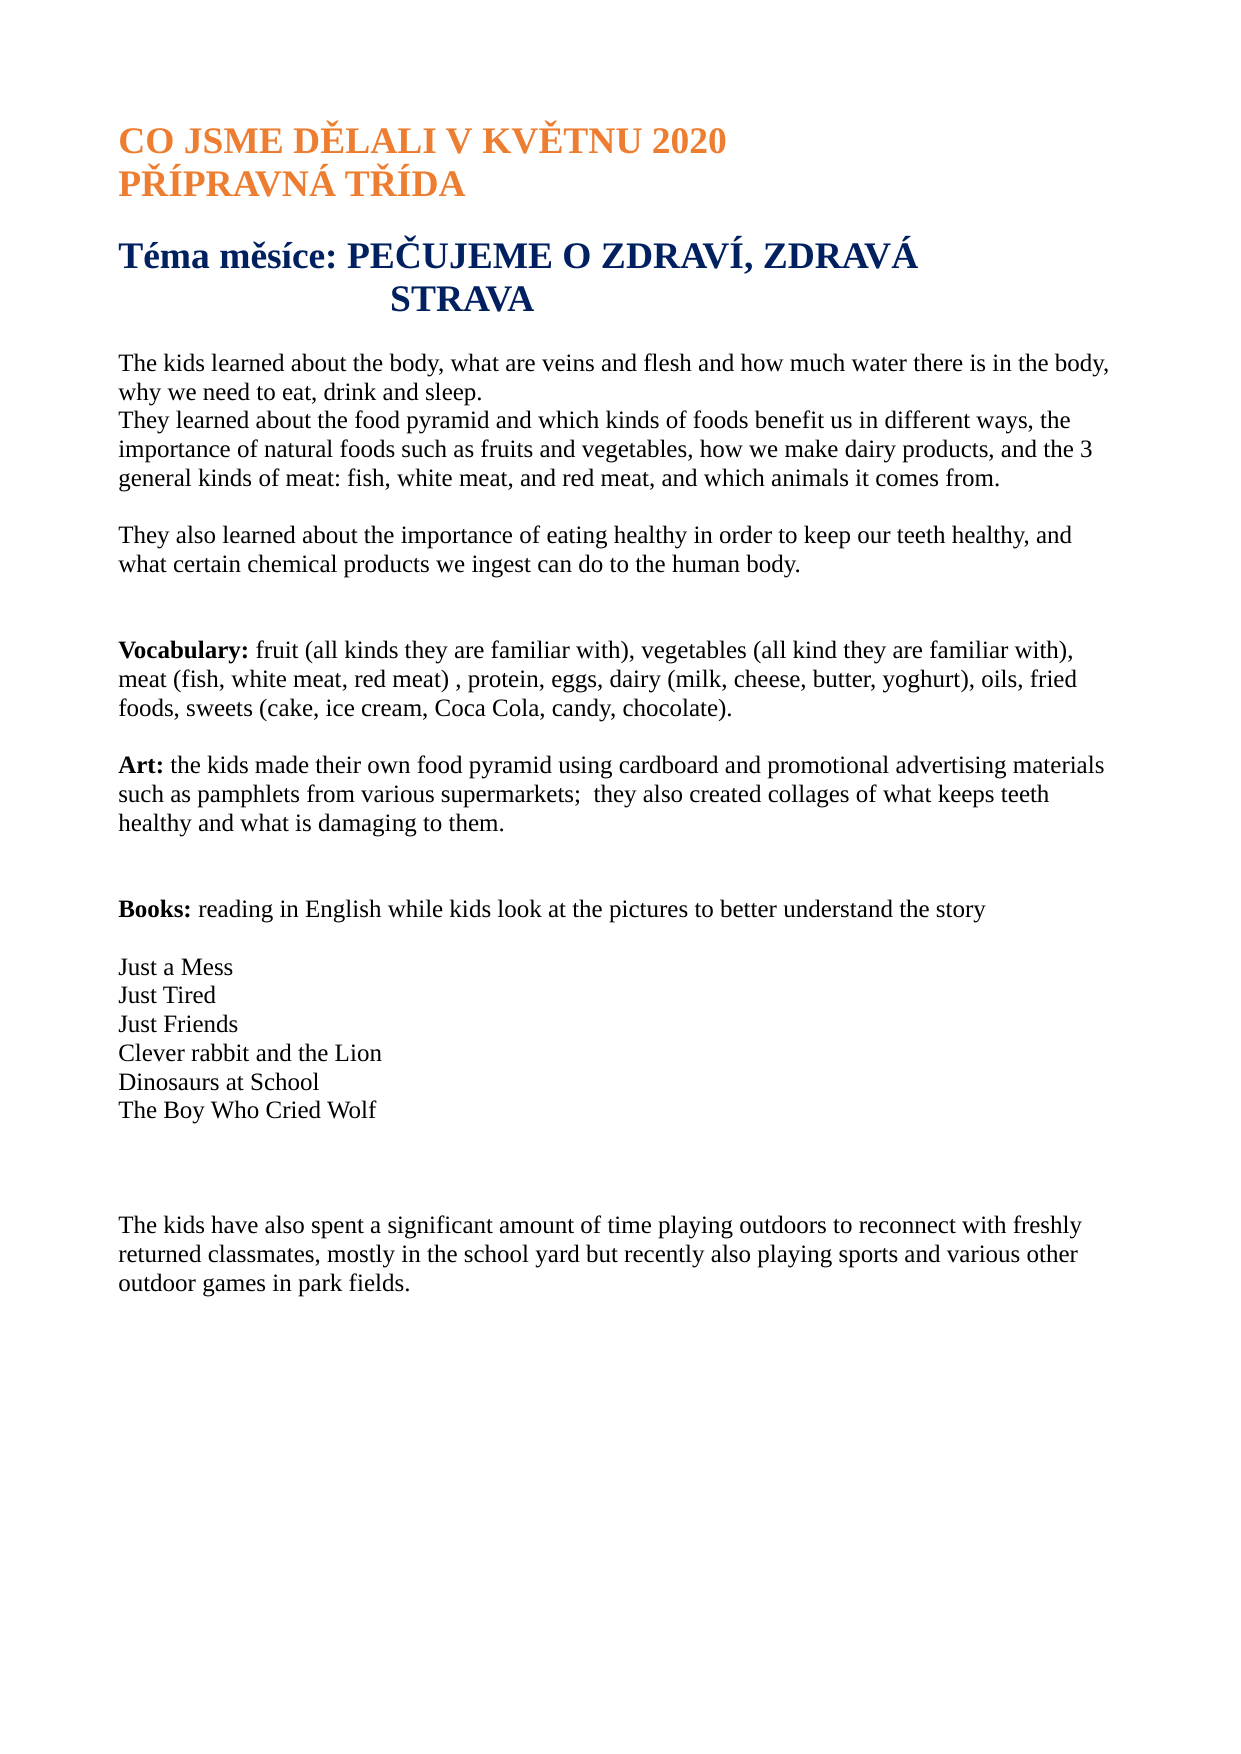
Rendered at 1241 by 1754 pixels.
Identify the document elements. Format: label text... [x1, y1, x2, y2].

text Just Tired [118, 981, 1122, 1009]
text Just a Mess [118, 952, 1122, 981]
text The kids learned about the body, what are veins and flesh and how much water there is in the body, why we need to eat, drink and sleep. [118, 348, 1122, 406]
text PŘÍPRAVNÁ TŘÍDA [118, 161, 1122, 204]
text The kids have also spent a significant amount of time playing outdoors to reconnect with freshly returned classmates, mostly in the school yard but recently also playing sports and various other outdoor games in park fields. [118, 1211, 1122, 1297]
text Just Friends [118, 1009, 1122, 1038]
text They also learned about the importance of eating healthy in order to keep our teeth healthy, and what certain chemical products we ingest can do to the human body. [118, 521, 1122, 578]
text Clever rabbit and the Lion [118, 1038, 1122, 1067]
text STRAVA [118, 276, 1122, 319]
text Books: reading in English while kids look at the pictures to better understand the story [118, 894, 1122, 923]
text They learned about the food pyramid and which kinds of foods benefit us in different ways, the importance of natural foods such as fruits and vegetables, how we make dairy products, and the 3 general kinds of meat: fish, white meat, and red meat, and which animals it comes from. [118, 406, 1122, 492]
text Dinosaurs at School [118, 1067, 1122, 1096]
text Vocabulary: fruit (all kinds they are familiar with), vegetables (all kind they are familiar with), meat (fish, white meat, red meat) , protein, eggs, dairy (milk, cheese, butter, yoghurt), oils, fried foods, sweets (cake, ice cream, Coca Cola, candy, chocolate). [118, 636, 1122, 722]
text Téma měsíce: PEČUJEME O ZDRAVÍ, ZDRAVÁ [118, 233, 1122, 276]
text CO JSME DĚLALI V KVĚTNU 2020 [118, 118, 1122, 161]
text Art: the kids made their own food pyramid using cardboard and promotional advertising materials such as pamphlets from various supermarkets; they also created collages of what keeps teeth healthy and what is damaging to them. [118, 751, 1122, 837]
text The Boy Who Cried Wolf [118, 1096, 1122, 1124]
